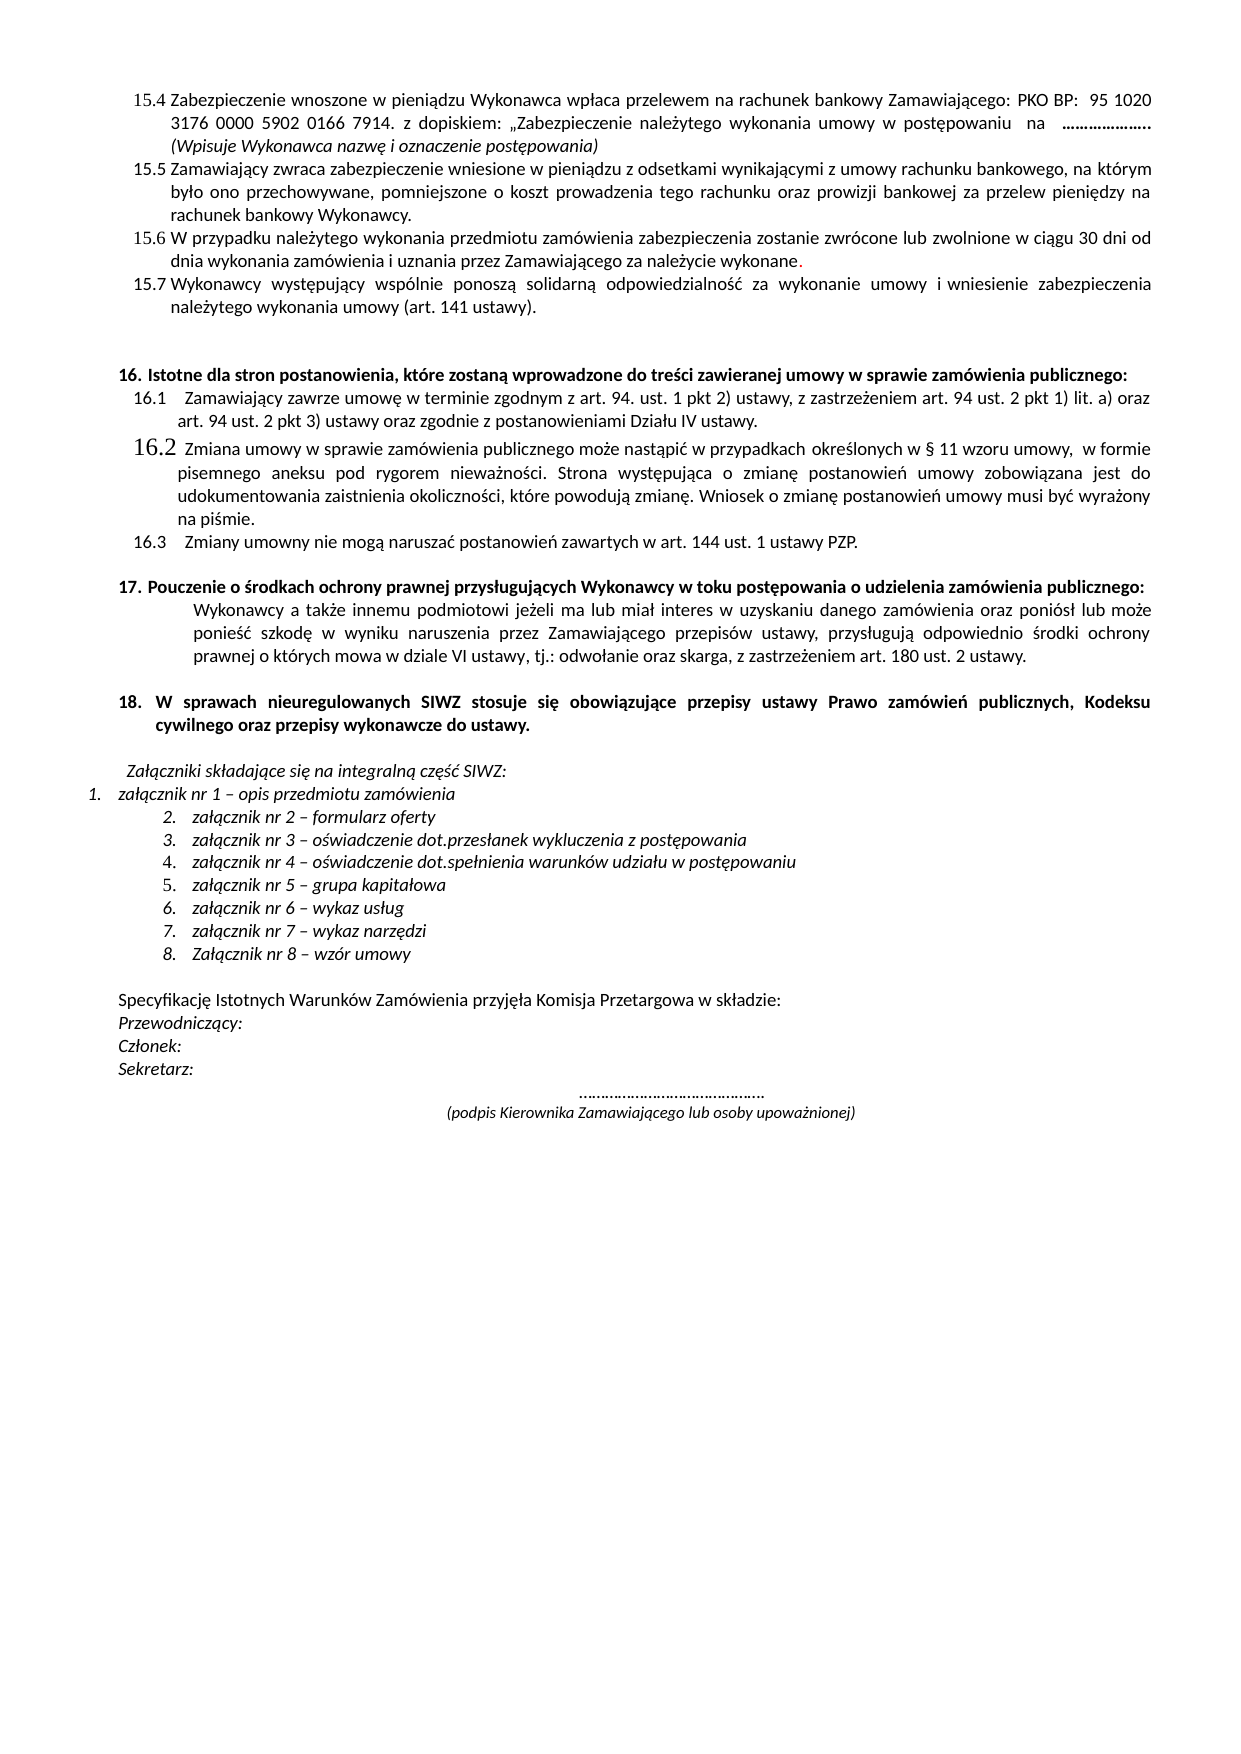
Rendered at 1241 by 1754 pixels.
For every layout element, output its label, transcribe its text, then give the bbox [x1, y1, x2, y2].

list załącznik nr 6 – wykaz usług [162, 897, 1152, 919]
list załącznik nr 1 – opis przedmiotu zamówienia [87, 782, 1152, 805]
text Specyfikację Istotnych Warunków Zamówienia przyjęła Komisja Przetargowa w składzie: [118, 988, 1152, 1011]
list Istotne dla stron postanowienia, które zostaną wprowadzone do treści zawieranej umowy w sprawie zamówienia publicznego: [118, 364, 1152, 387]
list Zmiana umowy w sprawie zamówienia publicznego może nastąpić w przypadkach określonych w § 11 wzoru umowy, w formie pisemnego aneksu pod rygorem nieważności. Strona występująca o zmianę postanowień umowy zobowiązana jest do udokumentowania zaistnienia okoliczności, które powodują zmianę. Wniosek o zmianę postanowień umowy musi być wyrażony na piśmie. [133, 432, 1152, 530]
text (podpis Kierownika Zamawiającego lub osoby upoważnionej) [118, 1103, 1152, 1123]
list Zmiany umowny nie mogą naruszać postanowień zawartych w art. 144 ust. 1 ustawy PZP. [133, 530, 1152, 553]
list załącznik nr 5 – grupa kapitałowa [162, 874, 1152, 897]
text Członek: [118, 1034, 1152, 1057]
list załącznik nr 3 – oświadczenie dot.przesłanek wykluczenia z postępowania [162, 828, 1152, 851]
list W sprawach nieuregulowanych SIWZ stosuje się obowiązujące przepisy ustawy Prawo zamówień publicznych, Kodeksu cywilnego oraz przepisy wykonawcze do ustawy. [118, 690, 1152, 736]
text ……………………………………. [118, 1080, 1152, 1103]
list Zabezpieczenie wnoszone w pieniądzu Wykonawca wpłaca przelewem na rachunek bankowy Zamawiającego: PKO BP: 95 1020 3176 0000 5902 0166 7914. z dopiskiem: „Zabezpieczenie należytego wykonania umowy w postępowaniu na ……………….. (Wpisuje Wykonawca nazwę i oznaczenie postępowania) [133, 89, 1152, 157]
text Sekretarz: [118, 1057, 1152, 1080]
list Załącznik nr 8 – wzór umowy [162, 942, 1152, 965]
list załącznik nr 7 – wykaz narzędzi [162, 919, 1152, 942]
list Wykonawcy występujący wspólnie ponoszą solidarną odpowiedzialność za wykonanie umowy i wniesienie zabezpieczenia należytego wykonania umowy (art. 141 ustawy). [133, 272, 1152, 318]
text Przewodniczący: [118, 1011, 1152, 1034]
list załącznik nr 2 – formularz oferty [162, 805, 1152, 828]
list Pouczenie o środkach ochrony prawnej przysługujących Wykonawcy w toku postępowania o udzielenia zamówienia publicznego: [118, 576, 1152, 599]
list Zamawiający zwraca zabezpieczenie wniesione w pieniądzu z odsetkami wynikającymi z umowy rachunku bankowego, na którym było ono przechowywane, pomniejszone o koszt prowadzenia tego rachunku oraz prowizji bankowej za przelew pieniędzy na rachunek bankowy Wykonawcy. [133, 157, 1152, 226]
list W przypadku należytego wykonania przedmiotu zamówienia zabezpieczenia zostanie zwrócone lub zwolnione w ciągu 30 dni od dnia wykonania zamówienia i uznania przez Zamawiającego za należycie wykonane. [133, 226, 1152, 272]
list Zamawiający zawrze umowę w terminie zgodnym z art. 94. ust. 1 pkt 2) ustawy, z zastrzeżeniem art. 94 ust. 2 pkt 1) lit. a) oraz art. 94 ust. 2 pkt 3) ustawy oraz zgodnie z postanowieniami Działu IV ustawy. [133, 387, 1152, 432]
text Wykonawcy a także innemu podmiotowi jeżeli ma lub miał interes w uzyskaniu danego zamówienia oraz poniósł lub może ponieść szkodę w wyniku naruszenia przez Zamawiającego przepisów ustawy, przysługują odpowiednio środki ochrony prawnej o których mowa w dziale VI ustawy, tj.: odwołanie oraz skarga, z zastrzeżeniem art. 180 ust. 2 ustawy. [193, 599, 1152, 667]
text Załączniki składające się na integralną część SIWZ: [118, 759, 1152, 782]
list załącznik nr 4 – oświadczenie dot.spełnienia warunków udziału w postępowaniu [162, 851, 1152, 874]
